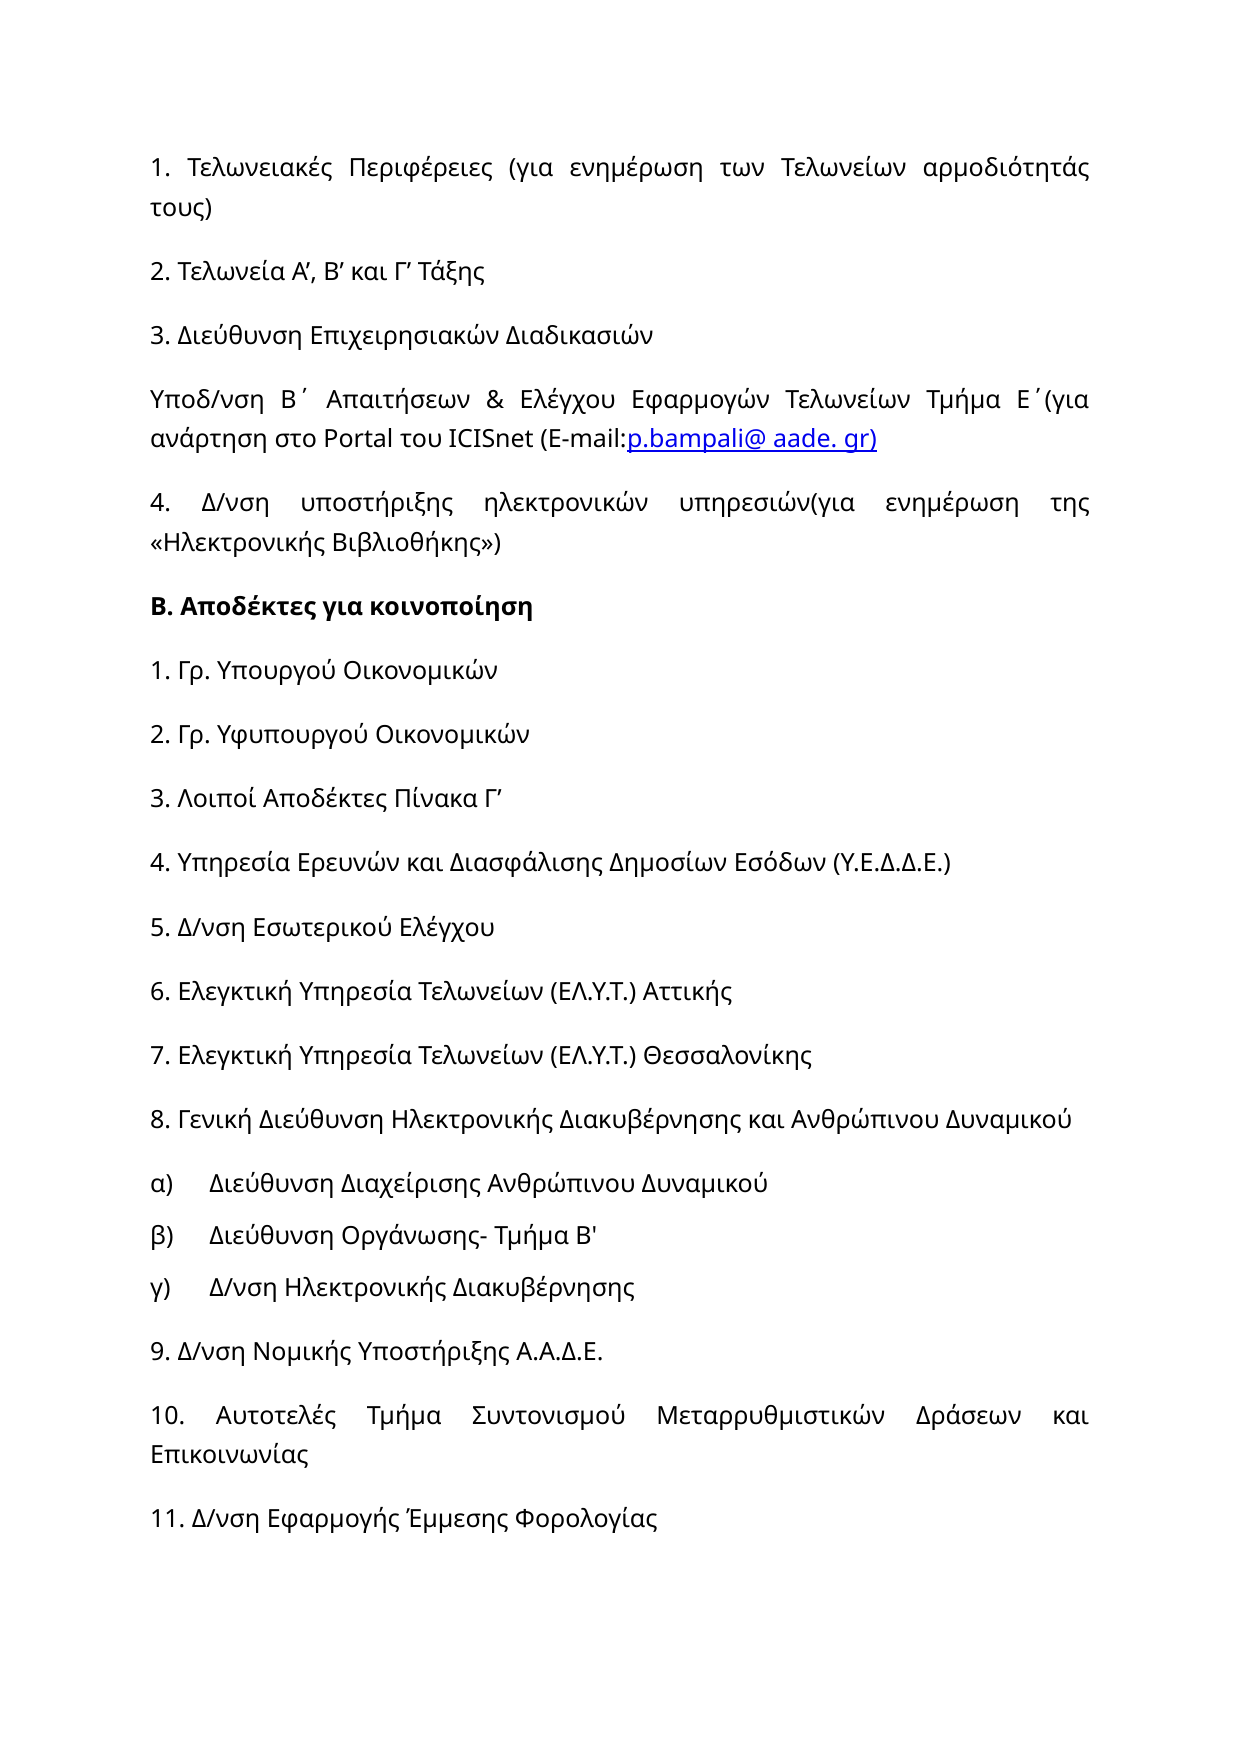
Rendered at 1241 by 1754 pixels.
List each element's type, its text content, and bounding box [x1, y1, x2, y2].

text 2. Τελωνεία Α’, Β’ και Γ’ Τάξης [150, 253, 1090, 287]
text Β. Αποδέκτες για κοινοποίηση [150, 588, 1090, 622]
text 1. Γρ. Υπουργού Οικονομικών [150, 652, 1090, 687]
text 3. Λοιποί Αποδέκτες Πίνακα Γ’ [150, 781, 1090, 815]
text 1. Τελωνειακές Περιφέρειες (για ενημέρωση των Τελωνείων αρμοδιότητάς τους) [150, 150, 1090, 223]
text 7. Ελεγκτική Υπηρεσία Τελωνείων (ΕΛ.Υ.Τ.) Θεσσαλονίκης [150, 1037, 1090, 1072]
list β) Διεύθυνση Οργάνωσης- Τμήμα Β' [150, 1217, 1090, 1252]
text 4. Υπηρεσία Ερευνών και Διασφάλισης Δημοσίων Εσόδων (Υ.Ε.Δ.Δ.Ε.) [150, 845, 1090, 879]
text 8. Γενική Διεύθυνση Ηλεκτρονικής Διακυβέρνησης και Ανθρώπινου Δυναμικού [150, 1102, 1090, 1136]
text 6. Ελεγκτική Υπηρεσία Τελωνείων (ΕΛ.Υ.Τ.) Αττικής [150, 973, 1090, 1007]
text 3. Διεύθυνση Επιχειρησιακών Διαδικασιών [150, 317, 1090, 352]
list α) Διεύθυνση Διαχείρισης Ανθρώπινου Δυναμικού [150, 1166, 1090, 1200]
text 4. Δ/νση υποστήριξης ηλεκτρονικών υπηρεσιών(για ενημέρωση της «Ηλεκτρονικής Βιβλιοθήκης») [150, 485, 1090, 558]
text 5. Δ/νση Εσωτερικού Ελέγχου [150, 909, 1090, 943]
text Υποδ/νση Β΄ Απαιτήσεων & Ελέγχου Εφαρμογών Τελωνείων Τμήμα Ε΄(για ανάρτηση στο Portal του ICISnet (E-mail:p.bampali@ aade. gr) [150, 382, 1090, 455]
list γ) Δ/νση Ηλεκτρονικής Διακυβέρνησης [150, 1269, 1090, 1303]
text 2. Γρ. Υφυπουργού Οικονομικών [150, 717, 1090, 751]
text 11. Δ/νση Εφαρμογής Έμμεσης Φορολογίας [150, 1501, 1090, 1535]
text 9. Δ/νση Νομικής Υποστήριξης Α.Α.Δ.Ε. [150, 1333, 1090, 1367]
text 10. Αυτοτελές Τμήμα Συντονισμού Μεταρρυθμιστικών Δράσεων και Επικοινωνίας [150, 1397, 1090, 1471]
